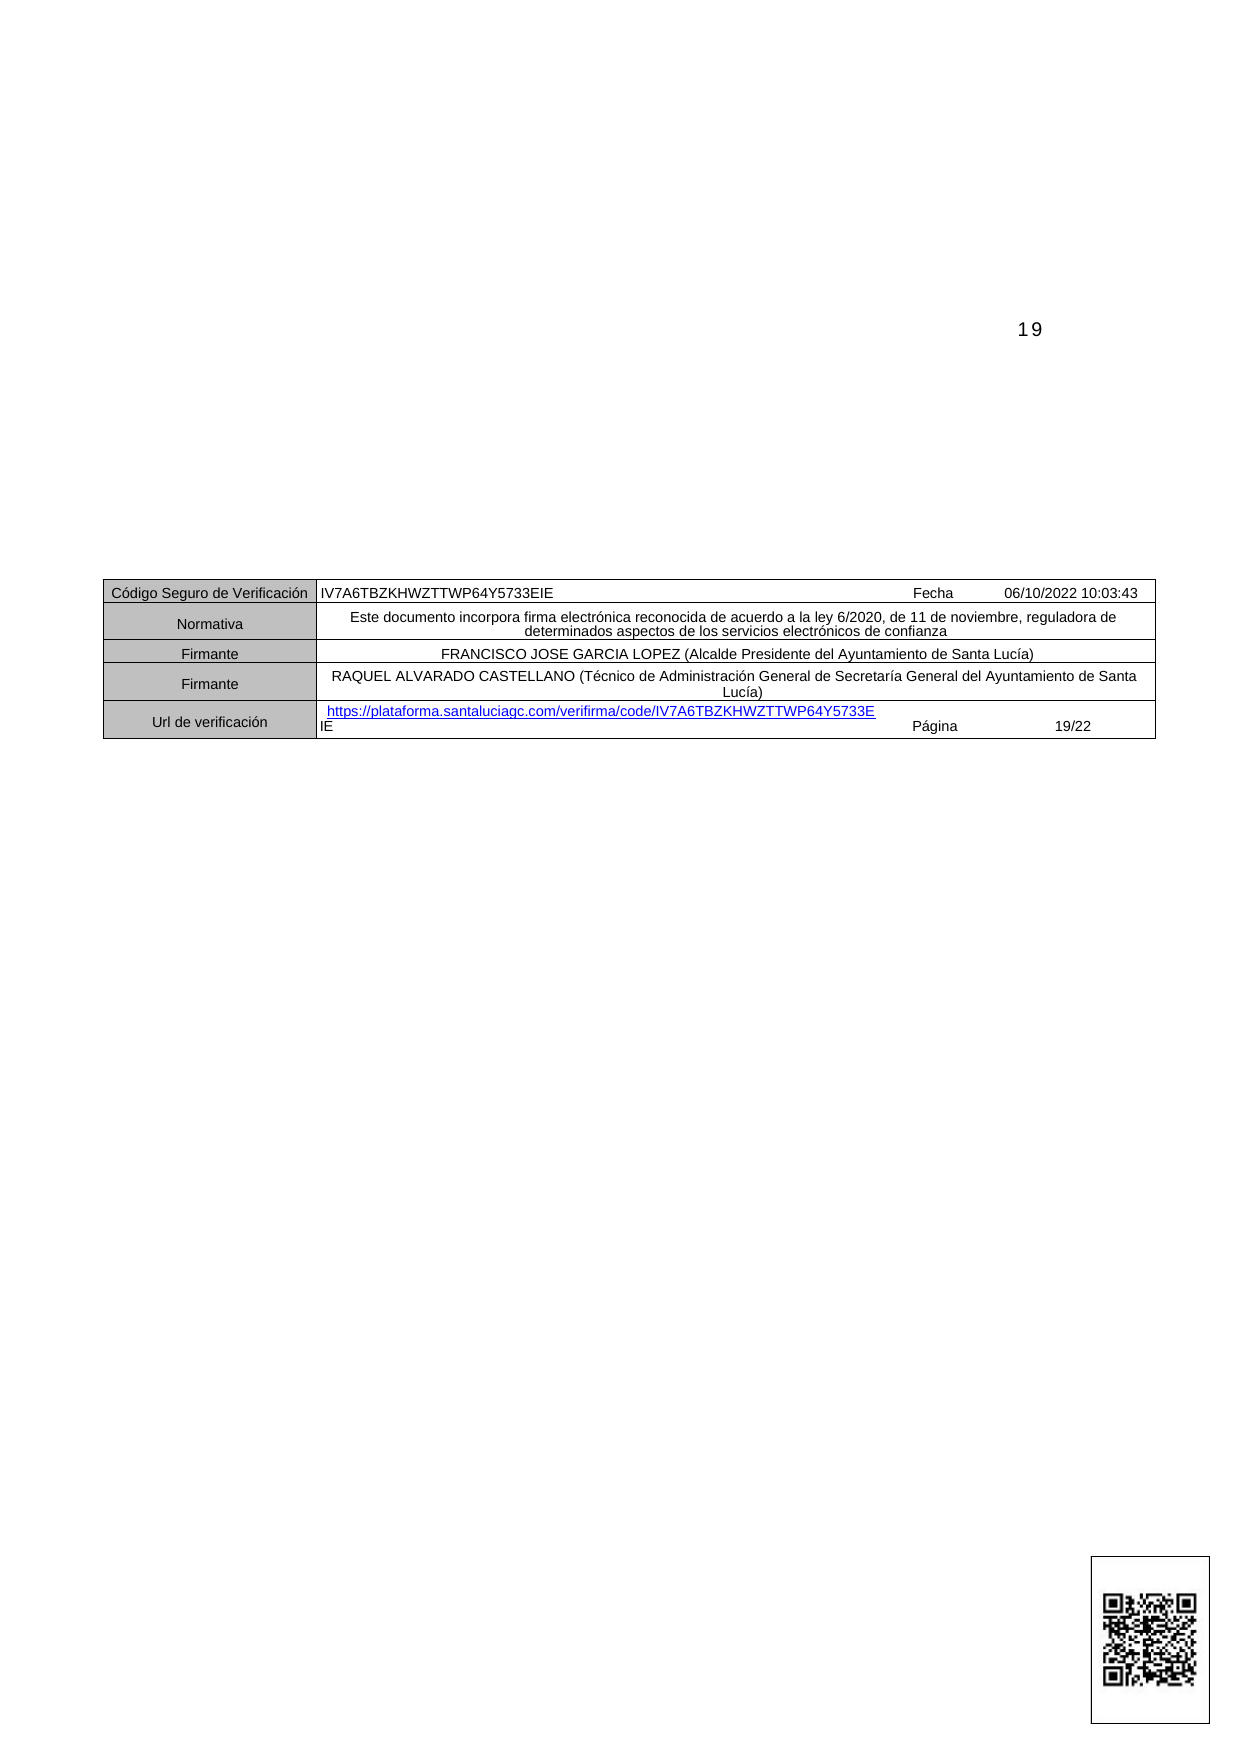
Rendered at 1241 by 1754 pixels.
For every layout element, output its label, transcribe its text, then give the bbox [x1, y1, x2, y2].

table_cell RAQUEL ALVARADO CASTELLANO (Técnico de Administración General de Secretaría General del Ayuntamiento de Santa Lucía) [317, 663, 1155, 700]
table_cell Firmante [104, 663, 316, 700]
text 19 [1017, 319, 1157, 341]
table_header Código Seguro de Verificación [104, 580, 316, 602]
table_cell Firmante [104, 640, 316, 662]
table_cell Normativa [104, 603, 316, 639]
table_cell FRANCISCO JOSE GARCIA LOPEZ (Alcalde Presidente del Ayuntamiento de Santa Lucía) [317, 640, 1155, 662]
table_cell Este documento incorpora firma electrónica reconocida de acuerdo a la ley 6/2020, de 11 de noviembre, reguladora de determinados aspectos de los servicios electrónicos de confianza [317, 603, 1155, 639]
table_cell https://plataforma.santaluciagc.com/verifirma/code/IV7A6TBZKHWZTTWP64Y5733E IE Página 19/22 [317, 701, 1155, 738]
table_cell Url de verificación [104, 701, 316, 738]
picture [1092, 1557, 1209, 1723]
table_header IV7A6TBZKHWZTTWP64Y5733EIE Fecha 06/10/2022 10:03:43 [317, 580, 1155, 602]
